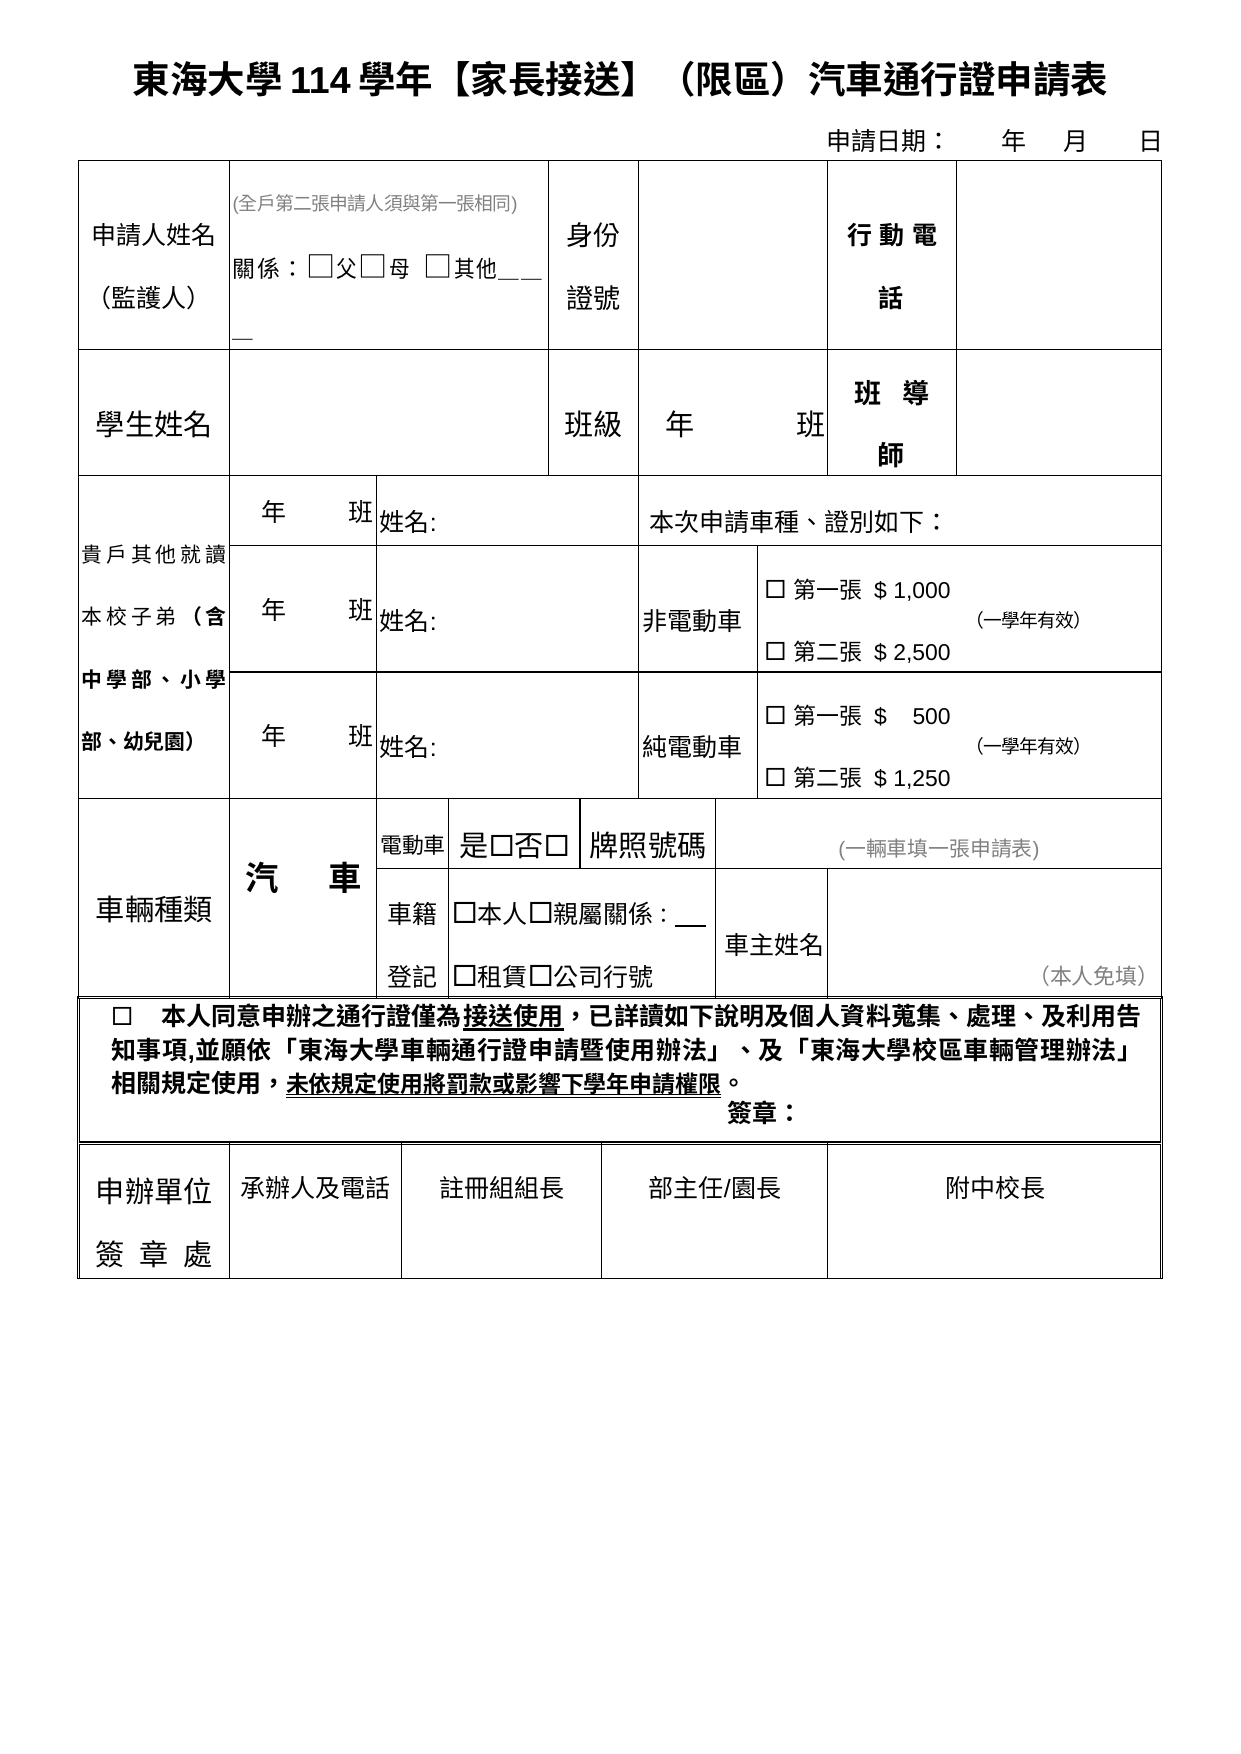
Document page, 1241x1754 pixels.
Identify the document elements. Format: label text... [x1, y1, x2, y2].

table_cell 貴戶其他就讀本校子弟（含中學部、小學部、幼兒園） [79, 476, 229, 797]
table_cell 汽 車 [230, 799, 376, 996]
table_header [957, 161, 1161, 348]
table_cell 部主任/園長 [602, 1145, 827, 1277]
table_cell 純電動車 [639, 673, 757, 797]
table_cell 非電動車 [639, 546, 757, 671]
table_cell 年 班 [230, 476, 376, 545]
table_cell [957, 350, 1161, 474]
table_header 行 動 電 話 [828, 161, 956, 348]
table_cell 姓名: [377, 673, 638, 797]
table_cell 牌照號碼 [581, 799, 715, 868]
text 申請日期： 年 月 日 [77, 97, 1163, 160]
table_cell 姓名: [377, 476, 638, 545]
table_cell 姓名: [377, 546, 638, 671]
table_cell 附中校長 [828, 1145, 1160, 1277]
table_cell [230, 350, 548, 474]
table_cell 承辦人及電話 [230, 1145, 401, 1277]
table_cell 班級 [549, 350, 638, 474]
table_cell （一學年有效） [964, 673, 1161, 797]
table_cell 註冊組組長 [402, 1145, 601, 1277]
table_cell 本人親屬關係： 租賃公司行號 [449, 869, 715, 996]
table_cell 電動車 [377, 799, 448, 868]
table_cell 年 班 [639, 350, 827, 474]
table_cell 車輛種類 [79, 799, 229, 996]
table_cell （本人免填） [828, 869, 1161, 996]
table_header [639, 161, 827, 348]
table_cell 本次申請車種、證別如下： [639, 476, 1161, 545]
table_cell 申辦單位 簽章處 [80, 1145, 229, 1277]
table_header (全戶第二張申請人須與第一張相同) 關係：□父□母 □其他＿＿＿ [230, 161, 548, 348]
table_cell (一輛車填一張申請表) [716, 799, 1161, 868]
table_cell 年 班 [230, 673, 376, 797]
table_header 申請人姓名 （監護人） [79, 161, 229, 348]
table_header 身份 證號 [549, 161, 638, 348]
text 東海大學114學年【家長接送】（限區）汽車通行證申請表 [77, 35, 1163, 97]
table_cell 第一張 $ 1,000 第二張 $ 2,500 [758, 546, 964, 671]
table_cell 學生姓名 [79, 350, 229, 474]
table_cell 本人同意申辦之通行證僅為接送使用，已詳讀如下說明及個人資料蒐集、處理、及利用告知事項,並願依「東海大學車輛通行證申請暨使用辦法」、及「東海大學校區車輛管理辦法」相關規定使用，未依規定使用將罰款或影響下學年申請權限。 簽章： [80, 999, 1160, 1141]
table_cell 第一張 $ 1,500 第二張 $ 1,250 [758, 673, 964, 797]
table_cell 車主姓名 [716, 869, 827, 996]
table_cell （一學年有效） [964, 546, 1161, 671]
table_cell 班 導 師 [828, 350, 956, 474]
table_cell 是否 [449, 799, 579, 868]
table_cell 車籍登記 [377, 869, 448, 996]
table_cell 年 班 [230, 546, 376, 671]
